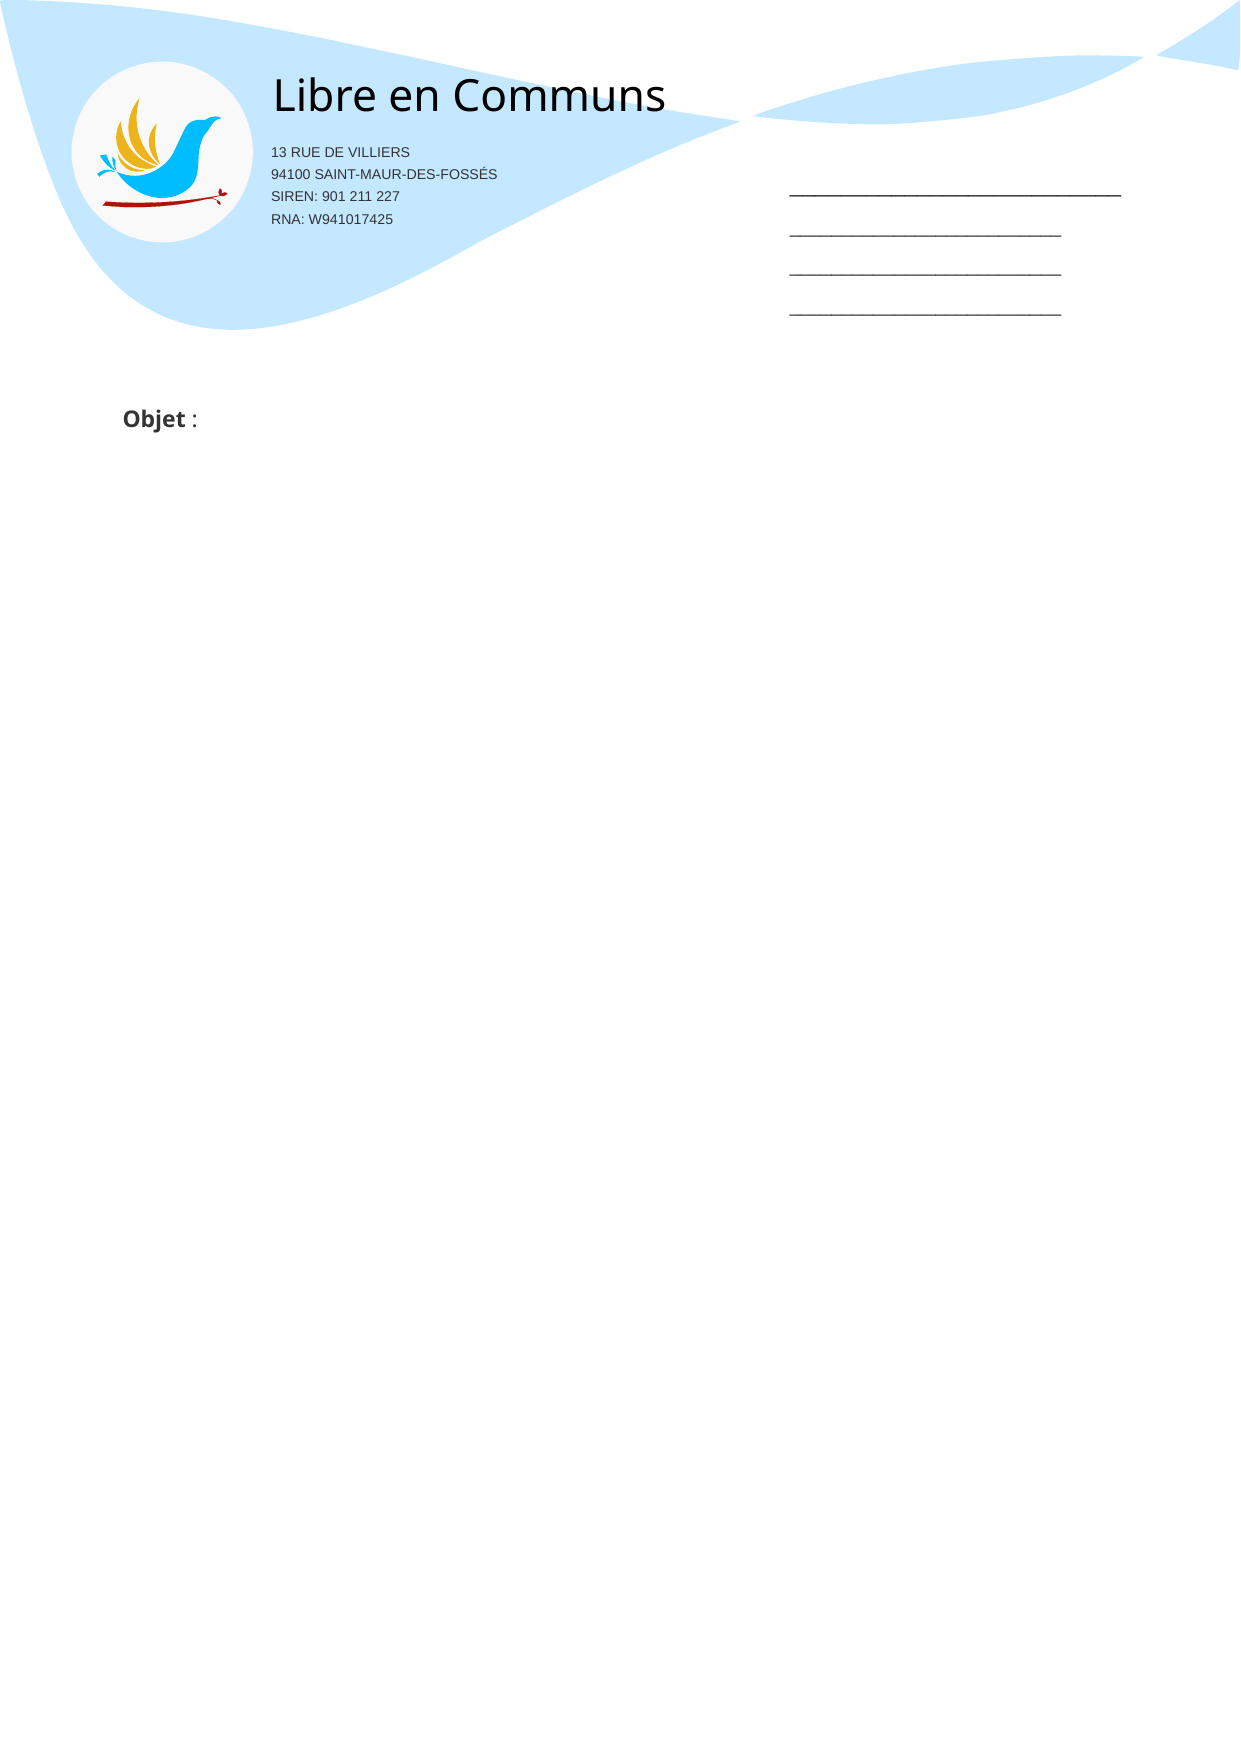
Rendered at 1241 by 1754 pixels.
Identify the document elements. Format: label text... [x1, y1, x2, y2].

text __________________________ [789, 255, 1240, 277]
text __________________________ [789, 294, 1240, 335]
text __________________________ [789, 216, 1240, 237]
text __________________________ [789, 171, 1240, 197]
text Objet : [122, 403, 1240, 434]
